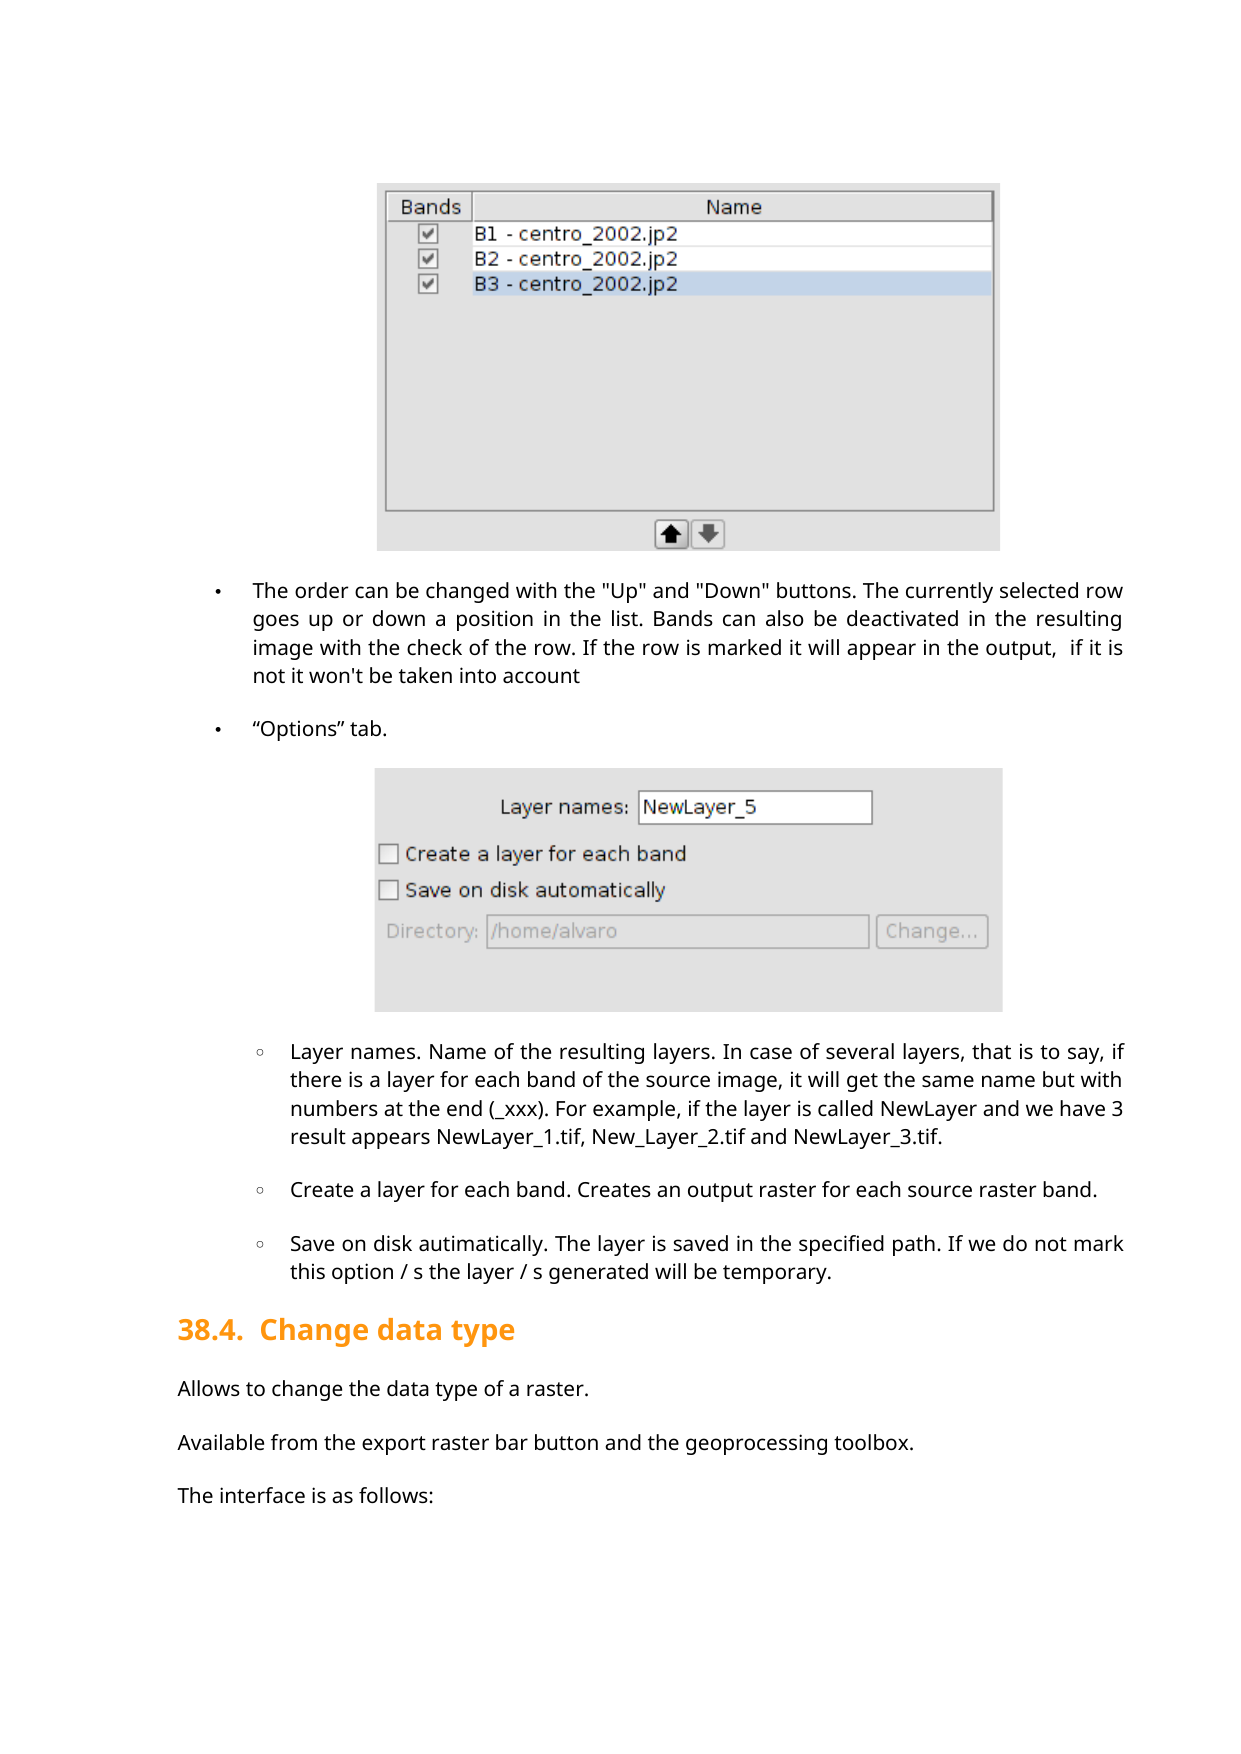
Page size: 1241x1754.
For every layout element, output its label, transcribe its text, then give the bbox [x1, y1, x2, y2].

list Layer names. Name of the resulting layers. In case of several layers, that is to say, if there is a layer for each band of the source image, it will get the same name but with numbers at the end (_xxx). For example, if the layer is called NewLayer and we have 3 result appears NewLayer_1.tif, New_Layer_2.tif and NewLayer_3.tif. [252, 1037, 1125, 1151]
list Create a layer for each band. Creates an output raster for each source raster band. [252, 1176, 1125, 1204]
picture [376, 183, 1001, 551]
list The order can be changed with the "Up" and "Down" buttons. The currently selected row goes up or down a position in the list. Bands can also be deactivated in the resulting image with the check of the row. If the row is marked it will appear in the output, if it is not it won't be taken into account [215, 576, 1125, 689]
list “Options” tab. [215, 714, 1125, 743]
subtitle 38.4. Change data type [177, 1309, 1125, 1349]
text Available from the export raster bar button and the geoprocessing toolbox. [177, 1428, 1125, 1456]
picture [374, 768, 1003, 1012]
list Save on disk autimatically. The layer is saved in the specified path. If we do not mark this option / s the layer / s generated will be temporary. [252, 1229, 1125, 1286]
text The interface is as follows: [177, 1481, 1125, 1509]
text Allows to change the data type of a raster. [177, 1374, 1125, 1403]
